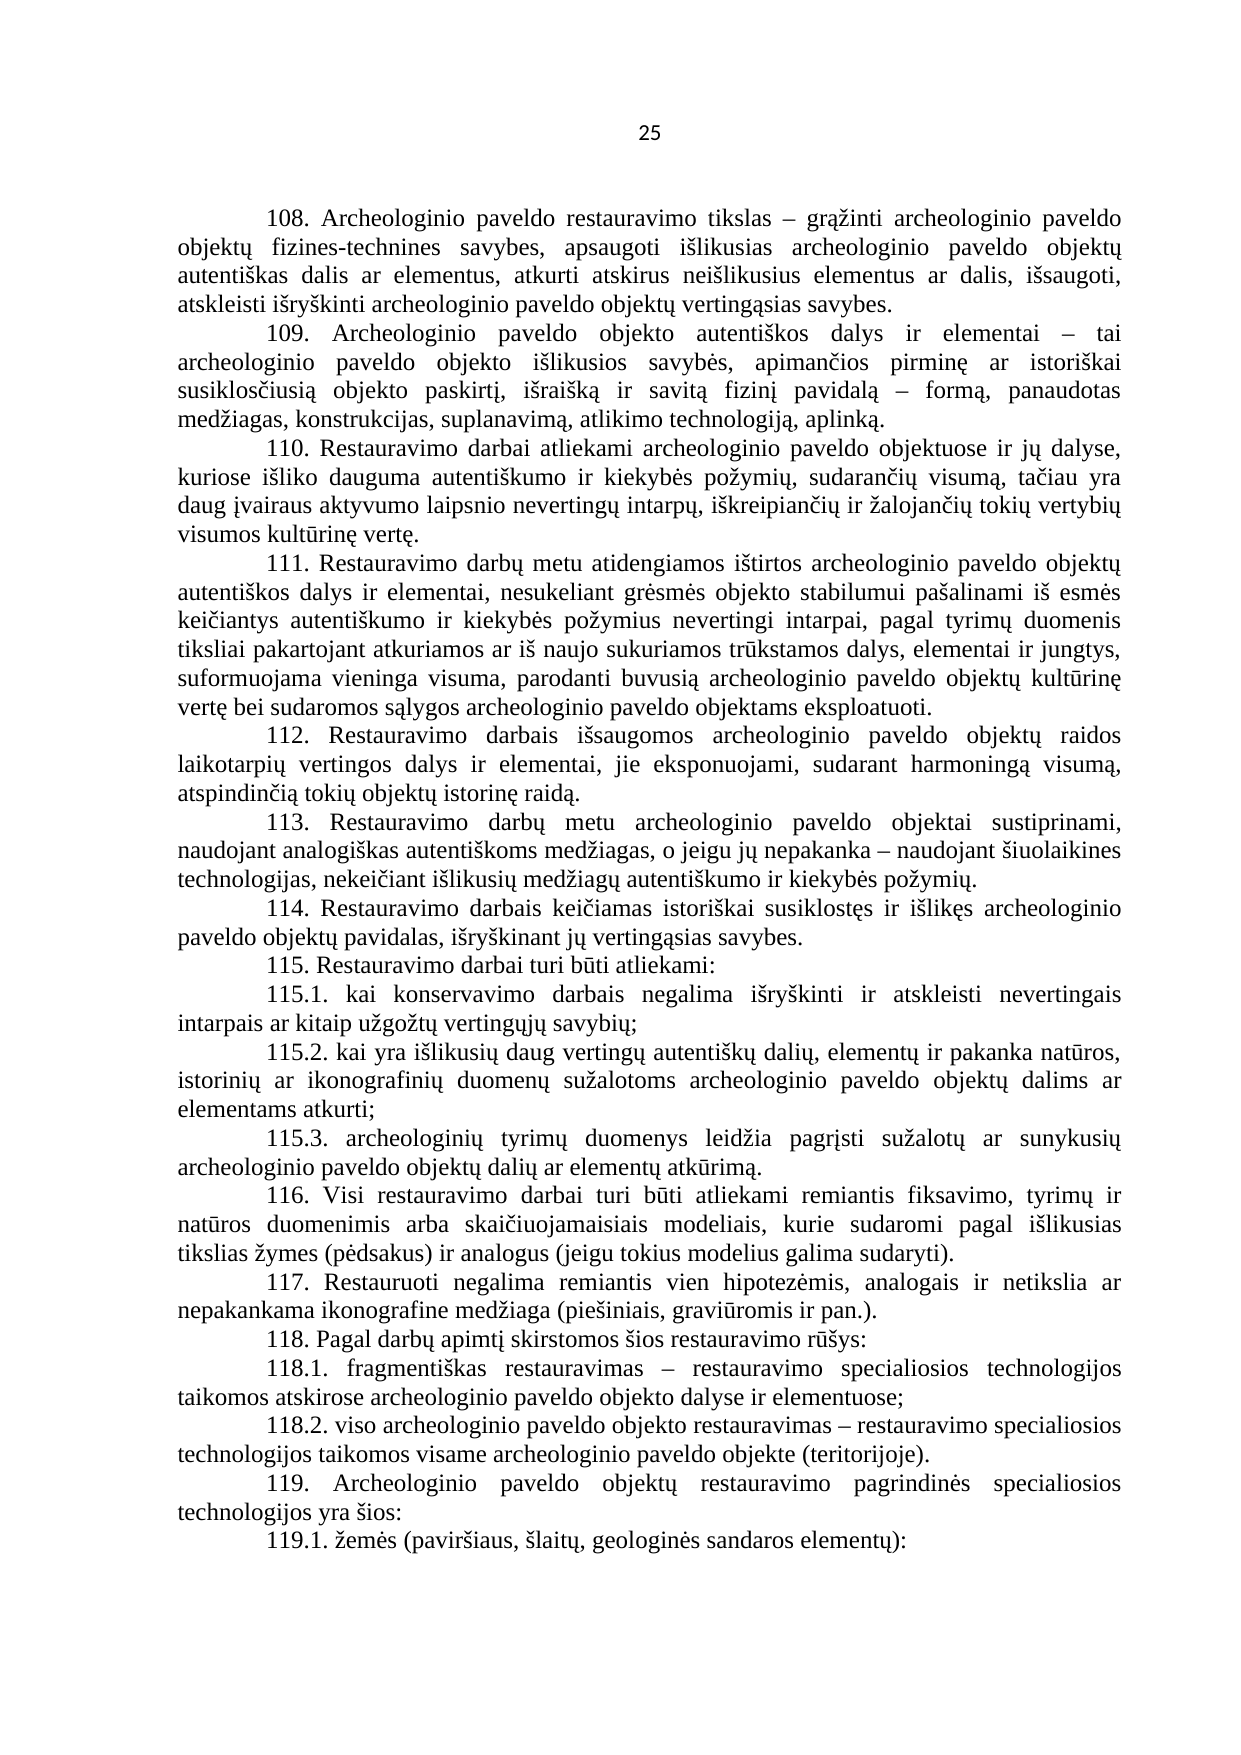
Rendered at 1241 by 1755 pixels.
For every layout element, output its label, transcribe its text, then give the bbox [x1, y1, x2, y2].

text 115.2. kai yra išlikusių daug vertingų autentiškų dalių, elementų ir pakanka natūros, istorinių ar ikonografinių duomenų sužalotoms archeologinio paveldo objektų dalims ar elementams atkurti; [177, 1037, 1122, 1123]
text 116. Visi restauravimo darbai turi būti atliekami remiantis fiksavimo, tyrimų ir natūros duomenimis arba skaičiuojamaisiais modeliais, kurie sudaromi pagal išlikusias tikslias žymes (pėdsakus) ir analogus (jeigu tokius modelius galima sudaryti). [177, 1180, 1122, 1267]
text 115.3. archeologinių tyrimų duomenys leidžia pagrįsti sužalotų ar sunykusių archeologinio paveldo objektų dalių ar elementų atkūrimą. [177, 1123, 1122, 1180]
text 114. Restauravimo darbais keičiamas istoriškai susiklostęs ir išlikęs archeologinio paveldo objektų pavidalas, išryškinant jų vertingąsias savybes. [177, 893, 1122, 950]
text 108. Archeologinio paveldo restauravimo tikslas – grąžinti archeologinio paveldo objektų fizines-technines savybes, apsaugoti išlikusias archeologinio paveldo objektų autentiškas dalis ar elementus, atkurti atskirus neišlikusius elementus ar dalis, išsaugoti, atskleisti išryškinti archeologinio paveldo objektų vertingąsias savybes. [177, 203, 1122, 318]
text 109. Archeologinio paveldo objekto autentiškos dalys ir elementai – tai archeologinio paveldo objekto išlikusios savybės, apimančios pirminę ar istoriškai susiklosčiusią objekto paskirtį, išraišką ir savitą fizinį pavidalą – formą, panaudotas medžiagas, konstrukcijas, suplanavimą, atlikimo technologiją, aplinką. [177, 318, 1122, 433]
text 112. Restauravimo darbais išsaugomos archeologinio paveldo objektų raidos laikotarpių vertingos dalys ir elementai, jie eksponuojami, sudarant harmoningą visumą, atspindinčią tokių objektų istorinę raidą. [177, 720, 1122, 807]
text 119.1. žemės (paviršiaus, šlaitų, geologinės sandaros elementų): [177, 1525, 1122, 1554]
text 119. Archeologinio paveldo objektų restauravimo pagrindinės specialiosios technologijos yra šios: [177, 1468, 1122, 1525]
text 118. Pagal darbų apimtį skirstomos šios restauravimo rūšys: [177, 1324, 1122, 1353]
text 111. Restauravimo darbų metu atidengiamos ištirtos archeologinio paveldo objektų autentiškos dalys ir elementai, nesukeliant grėsmės objekto stabilumui pašalinami iš esmės keičiantys autentiškumo ir kiekybės požymius nevertingi intarpai, pagal tyrimų duomenis tiksliai pakartojant atkuriamos ar iš naujo sukuriamos trūkstamos dalys, elementai ir jungtys, suformuojama vieninga visuma, parodanti buvusią archeologinio paveldo objektų kultūrinę vertę bei sudaromos sąlygos archeologinio paveldo objektams eksploatuoti. [177, 548, 1122, 720]
text 117. Restauruoti negalima remiantis vien hipotezėmis, analogais ir netikslia ar nepakankama ikonografine medžiaga (piešiniais, graviūromis ir pan.). [177, 1267, 1122, 1324]
text 115.1. kai konservavimo darbais negalima išryškinti ir atskleisti nevertingais intarpais ar kitaip užgožtų vertingųjų savybių; [177, 979, 1122, 1037]
text 118.1. fragmentiškas restauravimas – restauravimo specialiosios technologijos taikomos atskirose archeologinio paveldo objekto dalyse ir elementuose; [177, 1353, 1122, 1410]
text 113. Restauravimo darbų metu archeologinio paveldo objektai sustiprinami, naudojant analogiškas autentiškoms medžiagas, o jeigu jų nepakanka – naudojant šiuolaikines technologijas, nekeičiant išlikusių medžiagų autentiškumo ir kiekybės požymių. [177, 807, 1122, 893]
text 115. Restauravimo darbai turi būti atliekami: [177, 950, 1122, 979]
text 118.2. viso archeologinio paveldo objekto restauravimas – restauravimo specialiosios technologijos taikomos visame archeologinio paveldo objekte (teritorijoje). [177, 1410, 1122, 1468]
text 110. Restauravimo darbai atliekami archeologinio paveldo objektuose ir jų dalyse, kuriose išliko dauguma autentiškumo ir kiekybės požymių, sudarančių visumą, tačiau yra daug įvairaus aktyvumo laipsnio nevertingų intarpų, iškreipiančių ir žalojančių tokių vertybių visumos kultūrinę vertę. [177, 433, 1122, 548]
